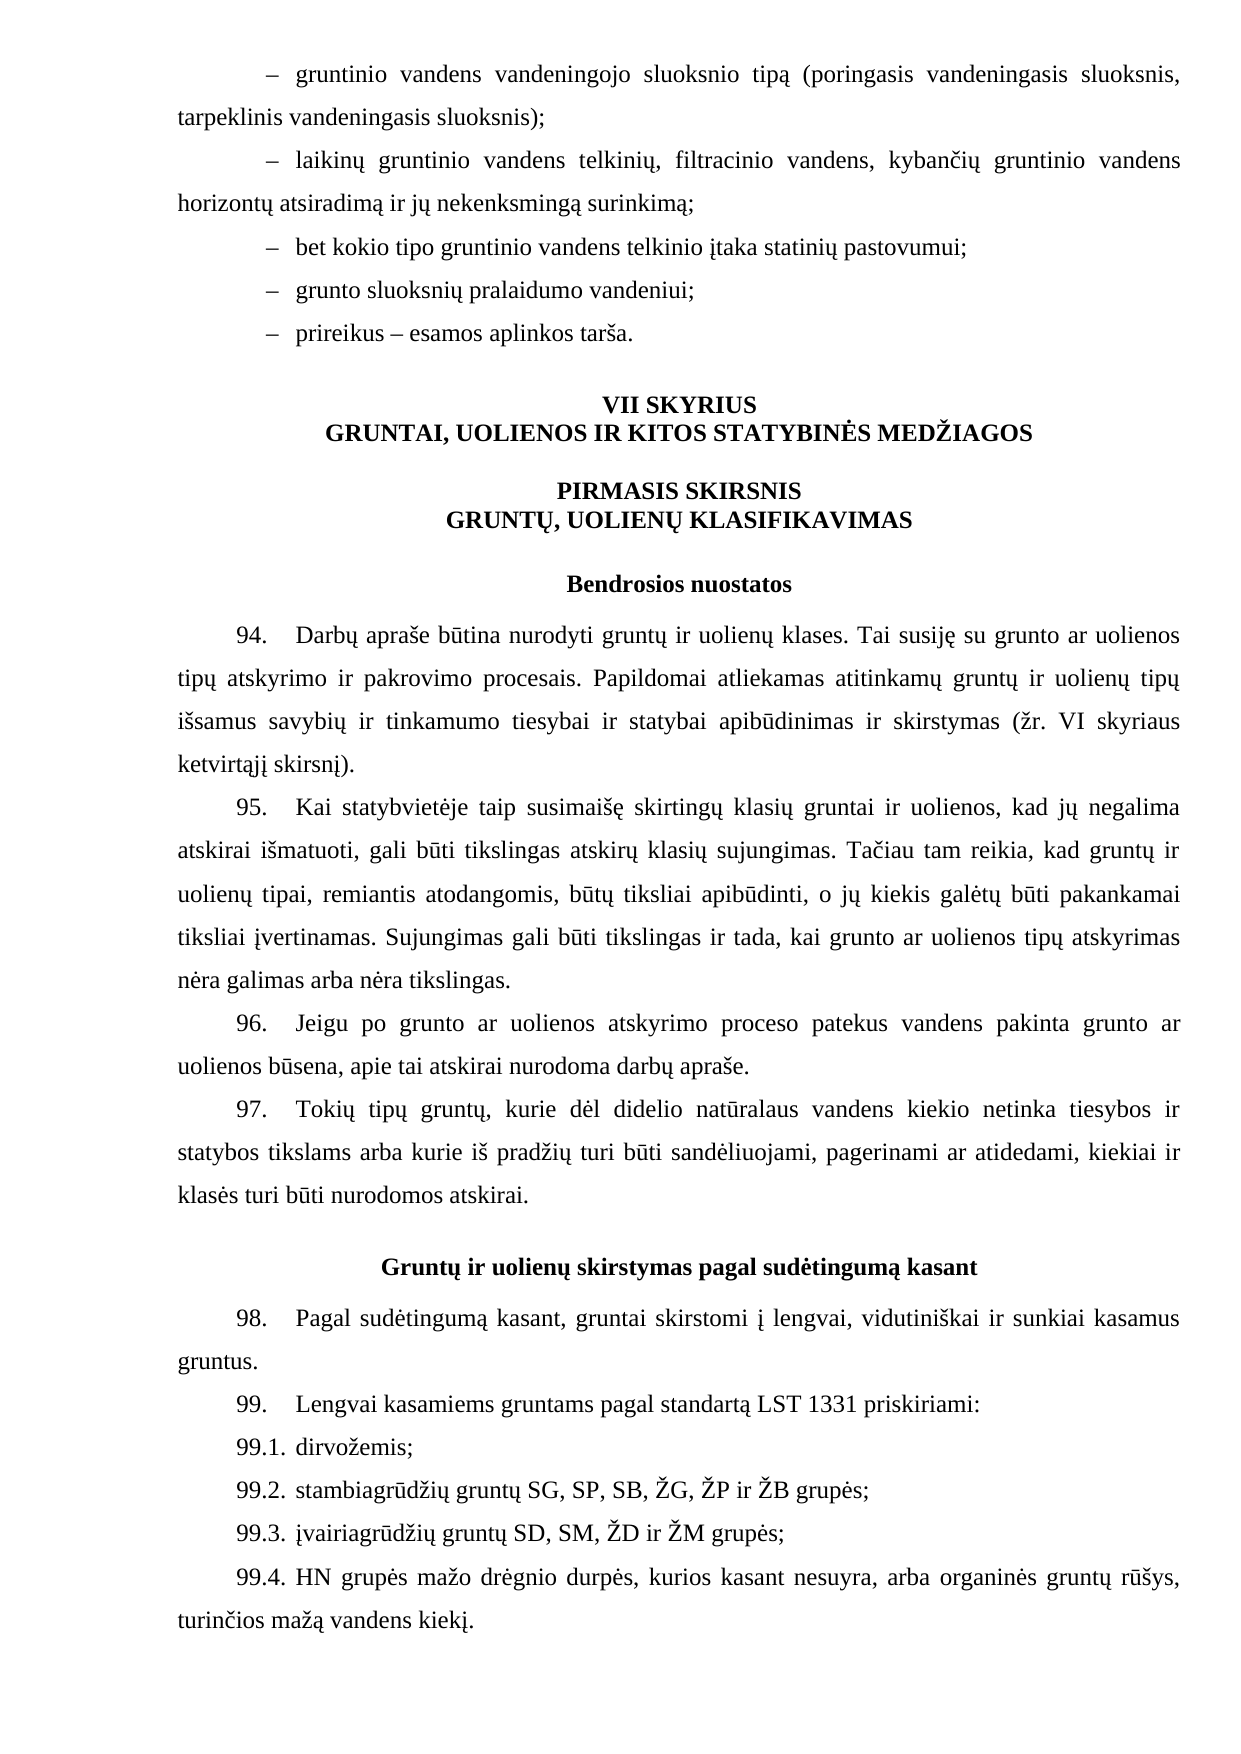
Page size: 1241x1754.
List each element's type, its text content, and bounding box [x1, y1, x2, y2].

text 96. Jeigu po grunto ar uolienos atskyrimo proceso patekus vandens pakinta grunto ar uolienos būsena, apie tai atskirai nurodoma darbų apraše. [177, 1008, 1181, 1080]
text PIRMASIS SKIRSNIS [177, 476, 1181, 505]
text – gruntinio vandens vandeningojo sluoksnio tipą (poringasis vandeningasis sluoksnis, tarpeklinis vandeningasis sluoksnis); [177, 59, 1181, 131]
text – laikinų gruntinio vandens telkinių, filtracinio vandens, kybančių gruntinio vandens horizontų atsiradimą ir jų nekenksmingą surinkimą; [177, 145, 1181, 217]
text 99.1. dirvožemis; [177, 1432, 1181, 1461]
text – prireikus – esamos aplinkos tarša. [177, 318, 1181, 347]
text GRUNTŲ, UOLIENŲ KLASIFIKAVIMAS [177, 505, 1181, 533]
text – grunto sluoksnių pralaidumo vandeniui; [177, 275, 1181, 303]
text – bet kokio tipo gruntinio vandens telkinio įtaka statinių pastovumui; [177, 232, 1181, 260]
text 94. Darbų apraše būtina nurodyti gruntų ir uolienų klases. Tai susiję su grunto ar uolienos tipų atskyrimo ir pakrovimo procesais. Papildomai atliekamas atitinkamų gruntų ir uolienų tipų išsamus savybių ir tinkamumo tiesybai ir statybai apibūdinimas ir skirstymas (žr. VI skyriaus ketvirtąjį skirsnį). [177, 620, 1181, 778]
text VII SKYRIUS [177, 390, 1181, 418]
text 98. Pagal sudėtingumą kasant, gruntai skirstomi į lengvai, vidutiniškai ir sunkiai kasamus gruntus. [177, 1303, 1181, 1375]
text 95. Kai statybvietėje taip susimaišę skirtingų klasių gruntai ir uolienos, kad jų negalima atskirai išmatuoti, gali būti tikslingas atskirų klasių sujungimas. Tačiau tam reikia, kad gruntų ir uolienų tipai, remiantis atodangomis, būtų tiksliai apibūdinti, o jų kiekis galėtų būti pakankamai tiksliai įvertinamas. Sujungimas gali būti tikslingas ir tada, kai grunto ar uolienos tipų atskyrimas nėra galimas arba nėra tikslingas. [177, 792, 1181, 994]
text 99.2. stambiagrūdžių gruntų SG, SP, SB, ŽG, ŽP ir ŽB grupės; [177, 1475, 1181, 1504]
text 99.3. įvairiagrūdžių gruntų SD, SM, ŽD ir ŽM grupės; [177, 1518, 1181, 1547]
text 99.4. HN grupės mažo drėgnio durpės, kurios kasant nesuyra, arba organinės gruntų rūšys, turinčios mažą vandens kiekį. [177, 1562, 1181, 1633]
text GRUNTAI, UOLIENOS IR KITOS STATYBINĖS MEDŽIAGOS [177, 418, 1181, 447]
text 99. Lengvai kasamiems gruntams pagal standartą LST 1331 priskiriami: [177, 1389, 1181, 1418]
text Gruntų ir uolienų skirstymas pagal sudėtingumą kasant [177, 1252, 1181, 1281]
text Bendrosios nuostatos [177, 569, 1181, 598]
text 97. Tokių tipų gruntų, kurie dėl didelio natūralaus vandens kiekio netinka tiesybos ir statybos tikslams arba kurie iš pradžių turi būti sandėliuojami, pagerinami ar atidedami, kiekiai ir klasės turi būti nurodomos atskirai. [177, 1094, 1181, 1209]
